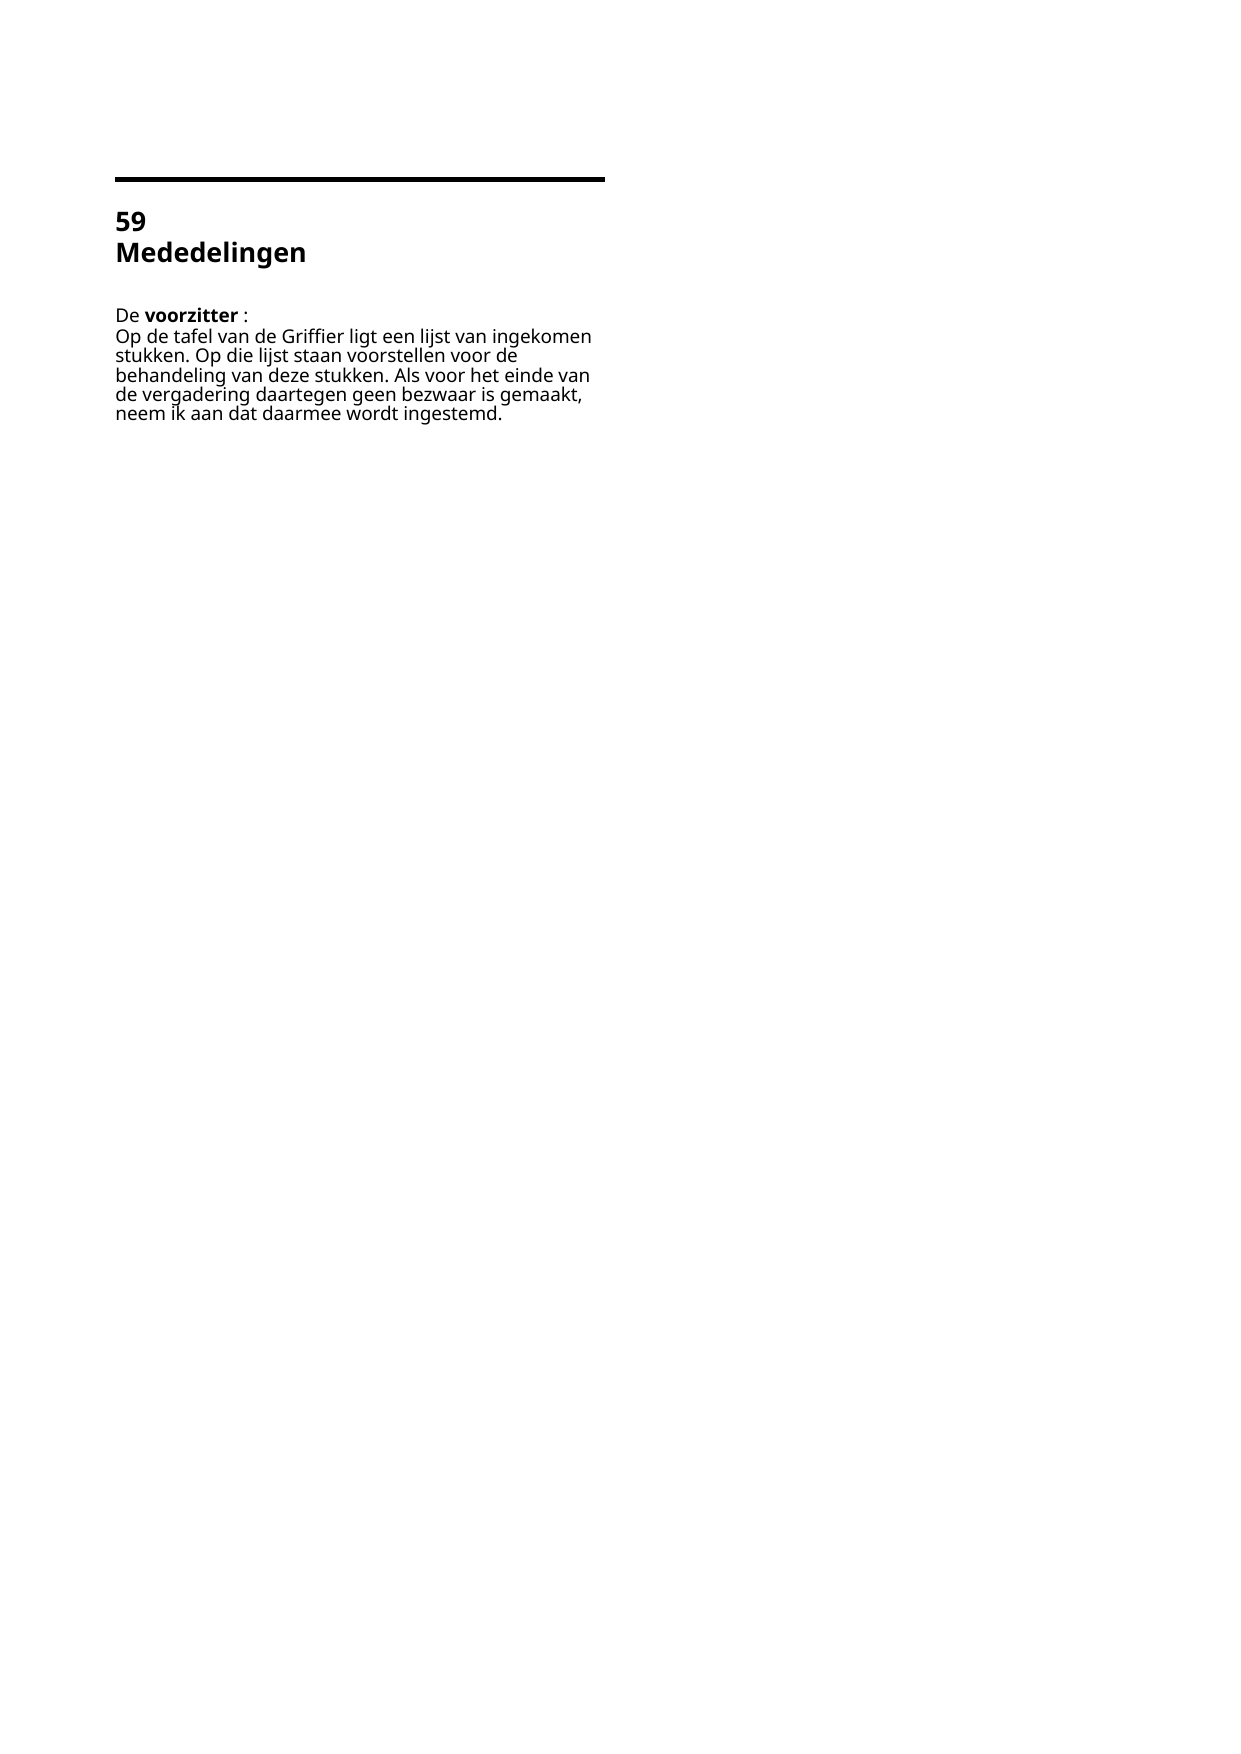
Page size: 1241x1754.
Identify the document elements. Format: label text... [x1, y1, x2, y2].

text Mededelingen [115, 239, 605, 283]
text Op de tafel van de Griffier ligt een lijst van ingekomen stukken. Op die lijst staan voorstellen voor de behandeling van deze stukken. Als voor het einde van de vergadering daartegen geen bezwaar is gemaakt, neem ik aan dat daarmee wordt ingestemd. [115, 328, 605, 424]
text 59 [115, 203, 605, 239]
text De voorzitter : [115, 302, 605, 328]
